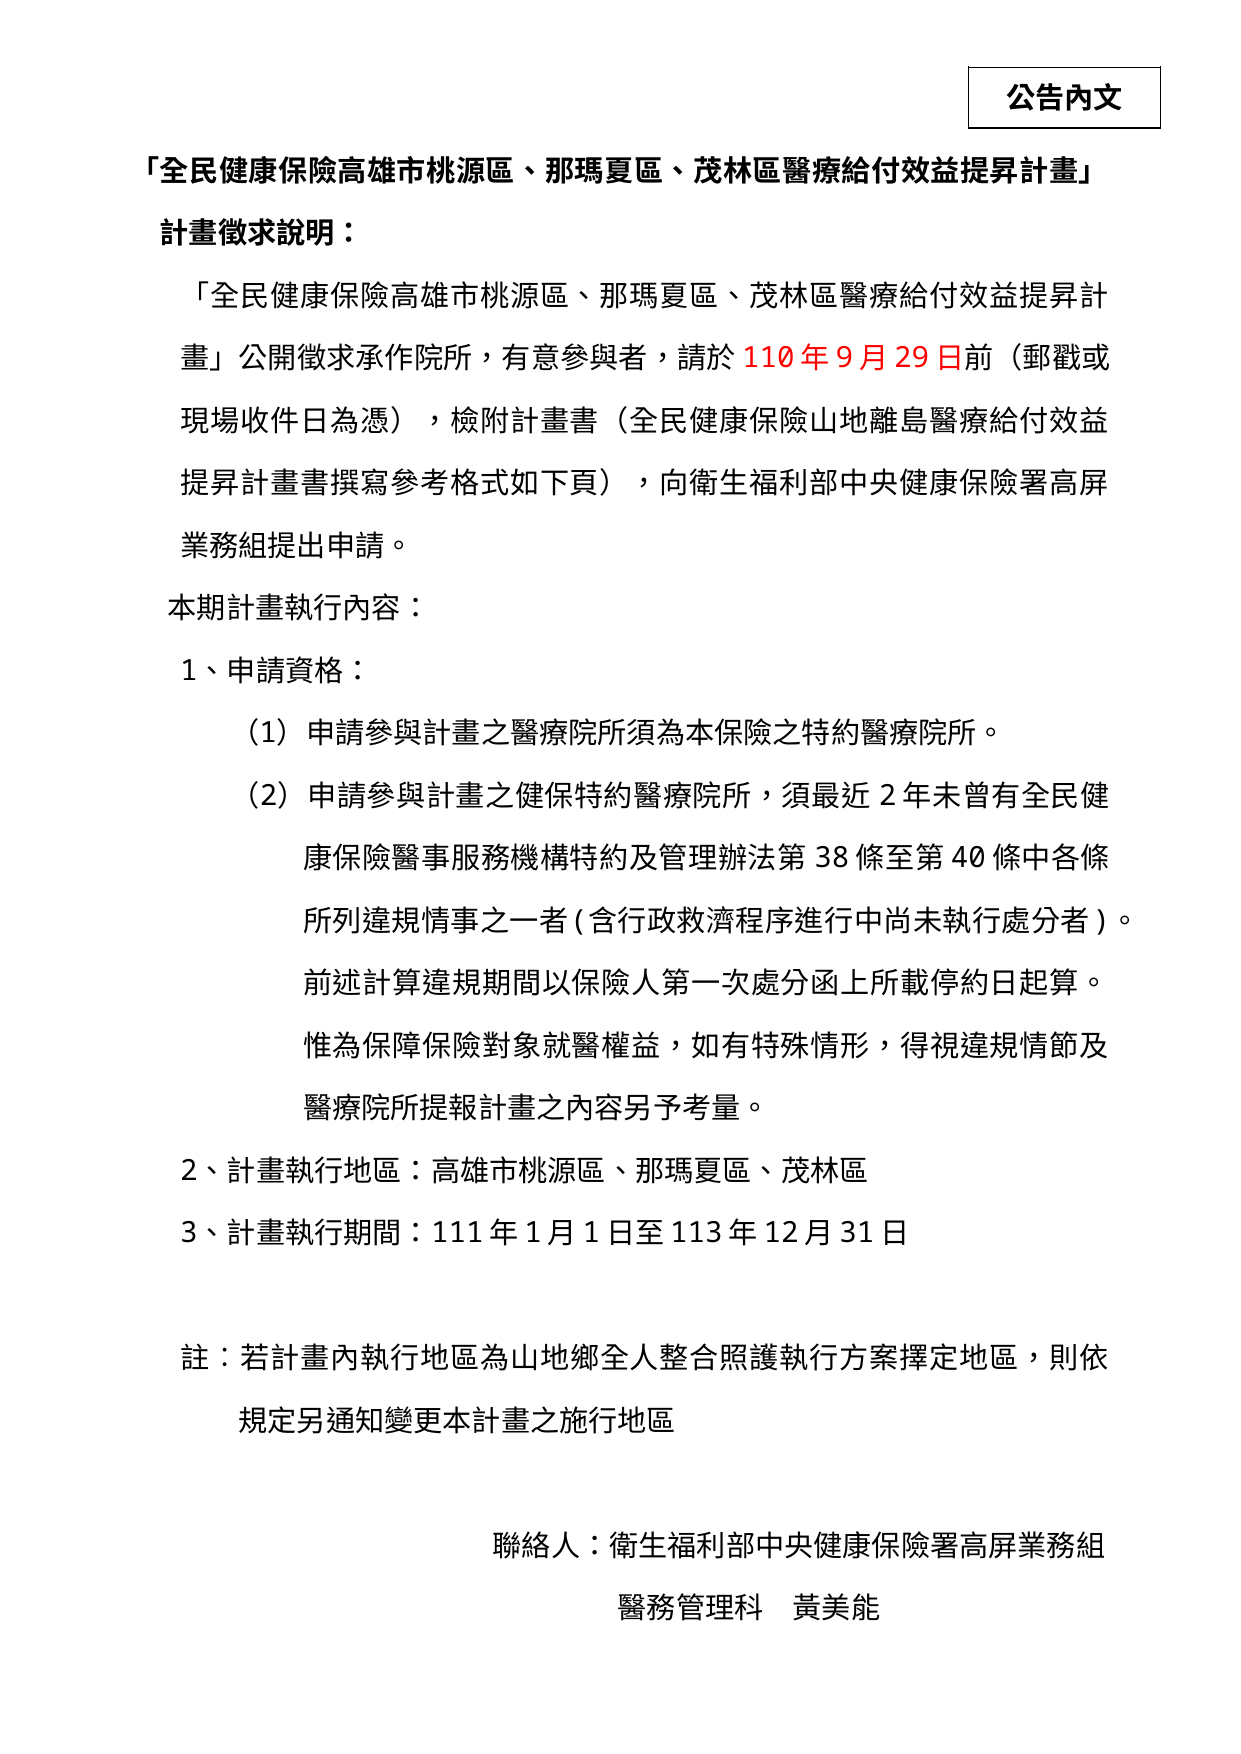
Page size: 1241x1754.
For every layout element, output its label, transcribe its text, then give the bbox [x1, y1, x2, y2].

text 「全民健康保險高雄市桃源區、那瑪夏區、茂林區醫療給付效益提昇計畫」計畫徵求說明： [130, 68, 1110, 252]
text 聯絡人：衛生福利部中央健康保險署高屏業務組 [230, 1502, 1110, 1564]
text 公告內文 [984, 75, 1145, 117]
text 1、申請資格： [180, 627, 1110, 689]
text 本期計畫執行內容： [167, 564, 1110, 627]
text 「全民健康保險高雄市桃源區、那瑪夏區、茂林區醫療給付效益提昇計畫」計畫徵求說明： [969, 68, 1160, 127]
text 2、計畫執行地區：高雄市桃源區、那瑪夏區、茂林區 [180, 1127, 1110, 1189]
text 註︰若計畫內執行地區為山地鄉全人整合照護執行方案擇定地區，則依規定另通知變更本計畫之施行地區 [180, 1314, 1110, 1439]
text 醫務管理科 黃美能 [355, 1564, 1110, 1627]
text 「全民健康保險高雄市桃源區、那瑪夏區、茂林區醫療給付效益提昇計畫」公開徵求承作院所，有意參與者，請於110年9月29日前（郵戳或現場收件日為憑），檢附計畫書（全民健康保險山地離島醫療給付效益提昇計畫書撰寫參考格式如下頁），向衛生福利部中央健康保險署高屏業務組提出申請。 [180, 252, 1110, 564]
text 3、計畫執行期間：111年1月1日至113年12月31日 [180, 1189, 1110, 1252]
text （2）申請參與計畫之健保特約醫療院所，須最近2年未曾有全民健康保險醫事服務機構特約及管理辦法第38條至第40條中各條所列違規情事之一者(含行政救濟程序進行中尚未執行處分者)。前述計算違規期間以保險人第一次處分函上所載停約日起算。惟為保障保險對象就醫權益，如有特殊情形，得視違規情節及醫療院所提報計畫之內容另予考量。 [230, 752, 1110, 1127]
text （1）申請參與計畫之醫療院所須為本保險之特約醫療院所。 [230, 689, 1110, 752]
